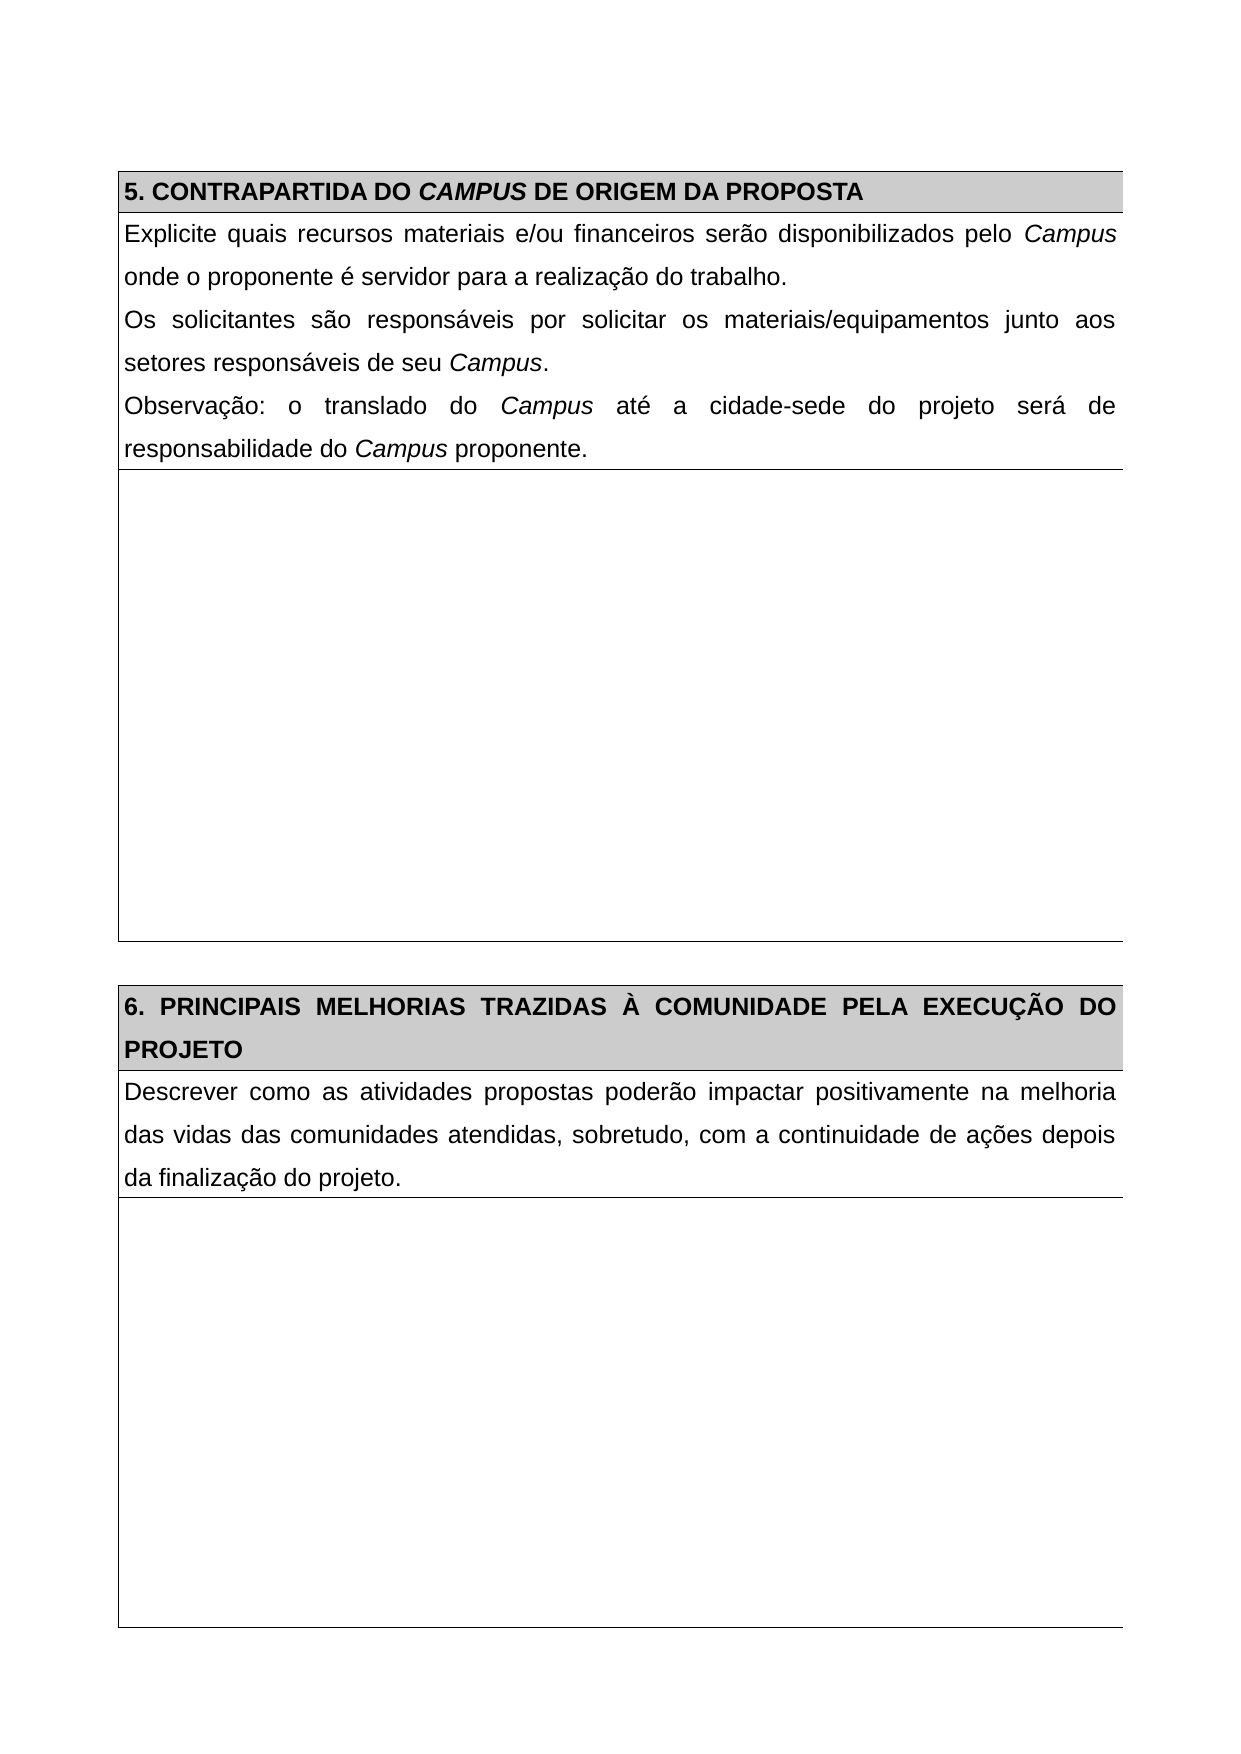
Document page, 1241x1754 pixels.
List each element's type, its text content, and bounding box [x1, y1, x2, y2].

table_header 6. PRINCIPAIS MELHORIAS TRAZIDAS À COMUNIDADE PELA EXECUÇÃO DO PROJETO [119, 986, 1123, 1070]
table_cell Descrever como as atividades propostas poderão impactar positivamente na melhoria das vidas das comunidades atendidas, sobretudo, com a continuidade de ações depois da finalização do projeto. [119, 1071, 1123, 1197]
table_cell Explicite quais recursos materiais e/ou financeiros serão disponibilizados pelo Campus onde o proponente é servidor para a realização do trabalho. Os solicitantes são responsáveis por solicitar os materiais/equipamentos junto aos setores responsáveis de seu Campus. Observação: o translado do Campus até a cidade-sede do projeto será de responsabilidade do Campus proponente. [119, 213, 1123, 469]
table_cell [119, 470, 1123, 941]
table_header 5. CONTRAPARTIDA DO CAMPUS DE ORIGEM DA PROPOSTA [119, 172, 1123, 212]
table_cell [119, 1198, 1123, 1627]
